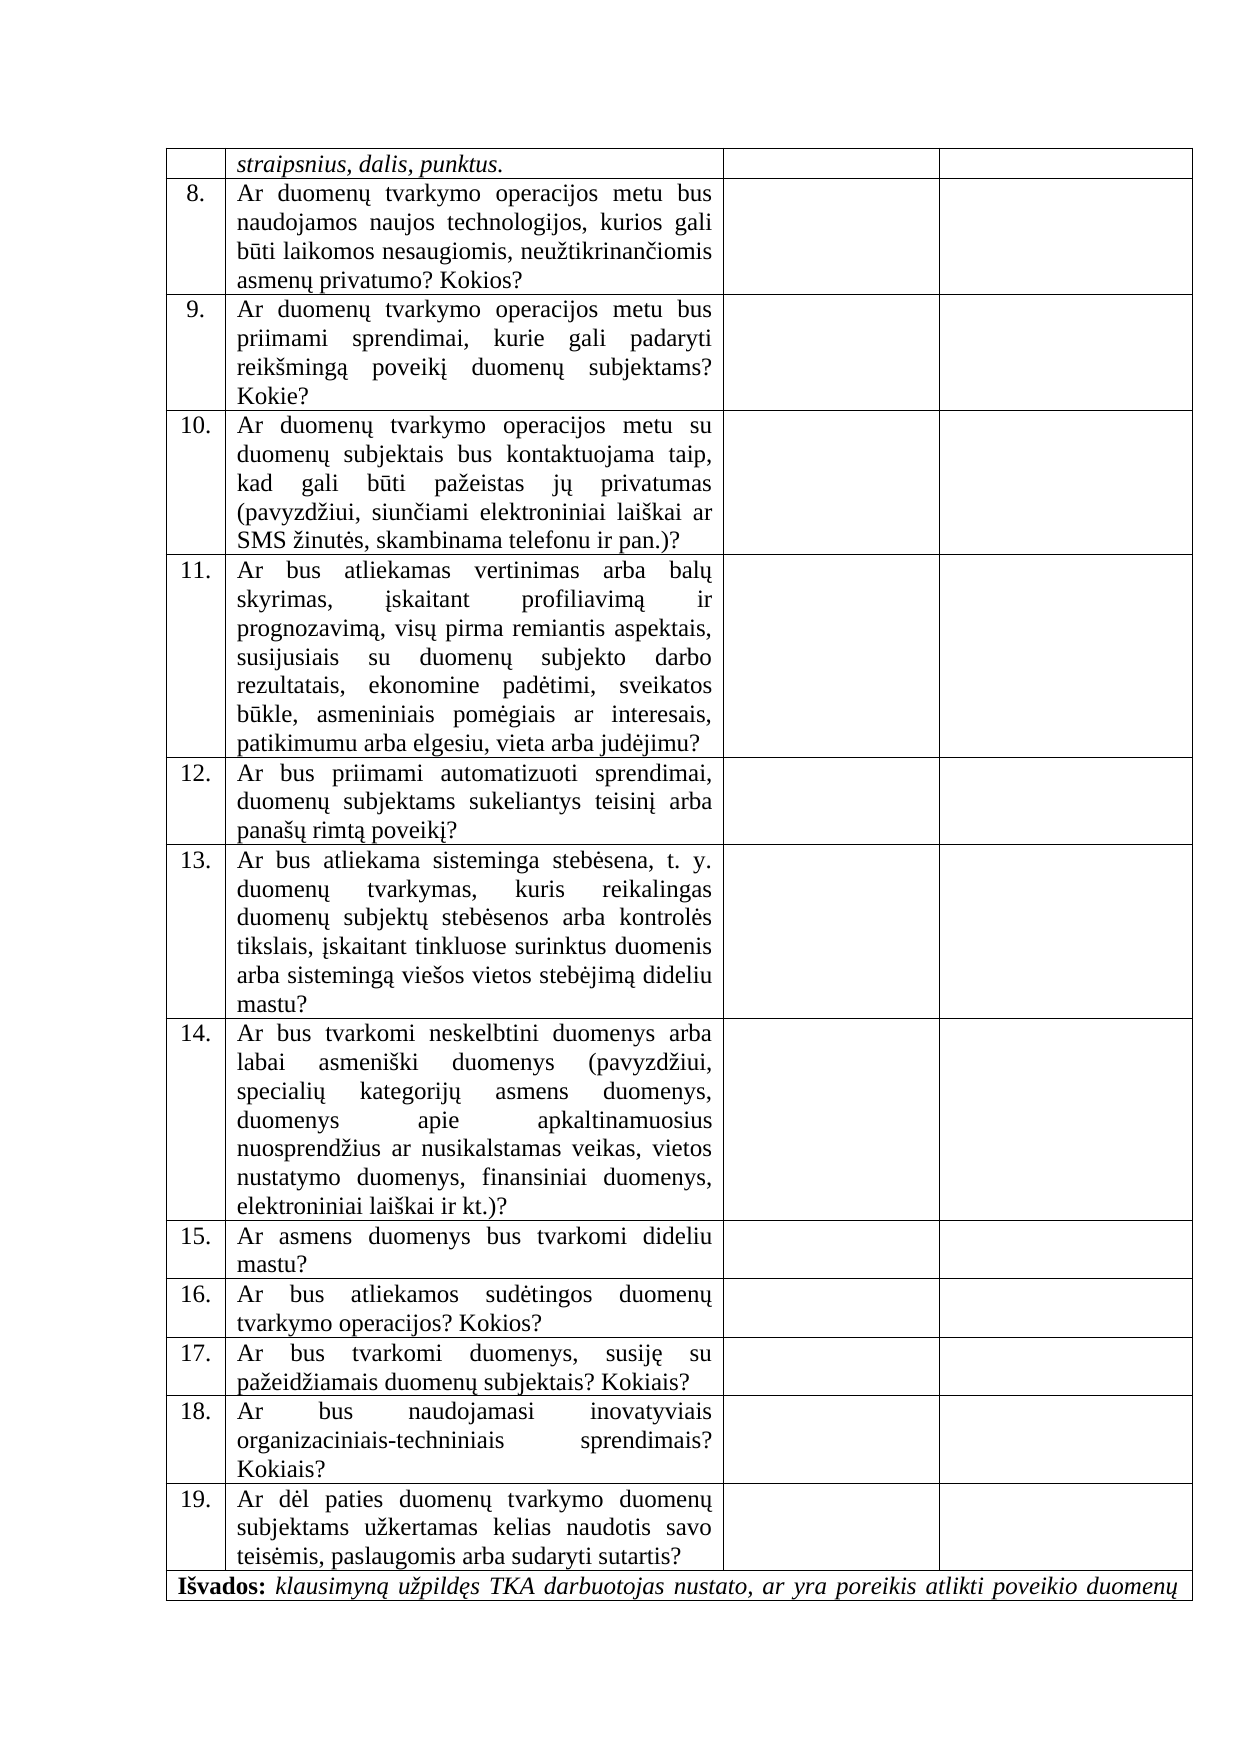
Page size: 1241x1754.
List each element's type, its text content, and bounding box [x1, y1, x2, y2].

table_cell 16. [167, 1279, 225, 1337]
table_cell [940, 1279, 1192, 1337]
table_cell Ar duomenų tvarkymo operacijos metu su duomenų subjektais bus kontaktuojama taip, kad gali būti pažeistas jų privatumas (pavyzdžiui, siunčiami elektroniniai laiškai ar SMS žinutės, skambinama telefonu ir pan.)? [226, 411, 723, 554]
table_cell 18. [167, 1396, 225, 1483]
table_cell [724, 1396, 939, 1483]
table_cell Ar bus tvarkomi duomenys, susiję su pažeidžiamais duomenų subjektais? Kokiais? [226, 1338, 723, 1395]
table_cell [940, 555, 1192, 757]
table_cell [724, 845, 939, 1017]
table_cell 15. [167, 1221, 225, 1278]
table_cell [940, 1221, 1192, 1278]
table_cell Ar bus atliekamas vertinimas arba balų skyrimas, įskaitant profiliavimą ir prognozavimą, visų pirma remiantis aspektais, susijusiais su duomenų subjekto darbo rezultatais, ekonomine padėtimi, sveikatos būkle, asmeniniais pomėgiais ar interesais, patikimumu arba elgesiu, vieta arba judėjimu? [226, 555, 723, 757]
table_cell [724, 411, 939, 554]
table_cell Ar bus priimami automatizuoti sprendimai, duomenų subjektams sukeliantys teisinį arba panašų rimtą poveikį? [226, 758, 723, 844]
table_cell [724, 1338, 939, 1395]
table_cell [940, 149, 1192, 177]
table_cell Ar bus tvarkomi neskelbtini duomenys arba labai asmeniški duomenys (pavyzdžiui, specialių kategorijų asmens duomenys, duomenys apie apkaltinamuosius nuosprendžius ar nusikalstamas veikas, vietos nustatymo duomenys, finansiniai duomenys, elektroniniai laiškai ir kt.)? [226, 1019, 723, 1220]
table_cell [724, 295, 939, 409]
table_cell 9. [167, 295, 225, 409]
table_cell 19. [167, 1484, 225, 1570]
table_cell straipsnius, dalis, punktus. [226, 149, 723, 177]
table_cell [940, 179, 1192, 293]
table_cell [724, 1279, 939, 1337]
table_cell [724, 758, 939, 844]
table_cell 12. [167, 758, 225, 844]
table_cell [724, 149, 939, 177]
table_cell [940, 1396, 1192, 1483]
table_cell 17. [167, 1338, 225, 1395]
table_cell [940, 758, 1192, 844]
table_cell [724, 1484, 939, 1570]
table_cell [724, 1019, 939, 1220]
table_cell [724, 555, 939, 757]
table_cell [724, 179, 939, 293]
table_cell Ar bus atliekamos sudėtingos duomenų tvarkymo operacijos? Kokios? [226, 1279, 723, 1337]
table_cell Ar duomenų tvarkymo operacijos metu bus priimami sprendimai, kurie gali padaryti reikšmingą poveikį duomenų subjektams? Kokie? [226, 295, 723, 409]
table_cell 13. [167, 845, 225, 1017]
table_cell 8. [167, 179, 225, 293]
table_cell [940, 845, 1192, 1017]
table_cell [940, 1019, 1192, 1220]
table_cell 14. [167, 1019, 225, 1220]
table_cell Ar asmens duomenys bus tvarkomi dideliu mastu? [226, 1221, 723, 1278]
table_cell 10. [167, 411, 225, 554]
table_cell [167, 149, 225, 177]
table_cell [940, 1484, 1192, 1570]
table_cell 11. [167, 555, 225, 757]
table_cell Ar bus atliekama sisteminga stebėsena, t. y. duomenų tvarkymas, kuris reikalingas duomenų subjektų stebėsenos arba kontrolės tikslais, įskaitant tinkluose surinktus duomenis arba sistemingą viešos vietos stebėjimą dideliu mastu? [226, 845, 723, 1017]
table_cell [940, 411, 1192, 554]
table_cell [940, 1338, 1192, 1395]
table_cell Ar dėl paties duomenų tvarkymo duomenų subjektams užkertamas kelias naudotis savo teisėmis, paslaugomis arba sudaryti sutartis? [226, 1484, 723, 1570]
table_cell Ar bus naudojamasi inovatyviais organizaciniais-techniniais sprendimais? Kokiais? [226, 1396, 723, 1483]
table_cell [724, 1221, 939, 1278]
table_cell [940, 295, 1192, 409]
table_cell Išvados: klausimyną užpildęs TKA darbuotojas nustato, ar yra poreikis atlikti poveikio duomenų [167, 1571, 1192, 1600]
table_cell Ar duomenų tvarkymo operacijos metu bus naudojamos naujos technologijos, kurios gali būti laikomos nesaugiomis, neužtikrinančiomis asmenų privatumo? Kokios? [226, 179, 723, 293]
